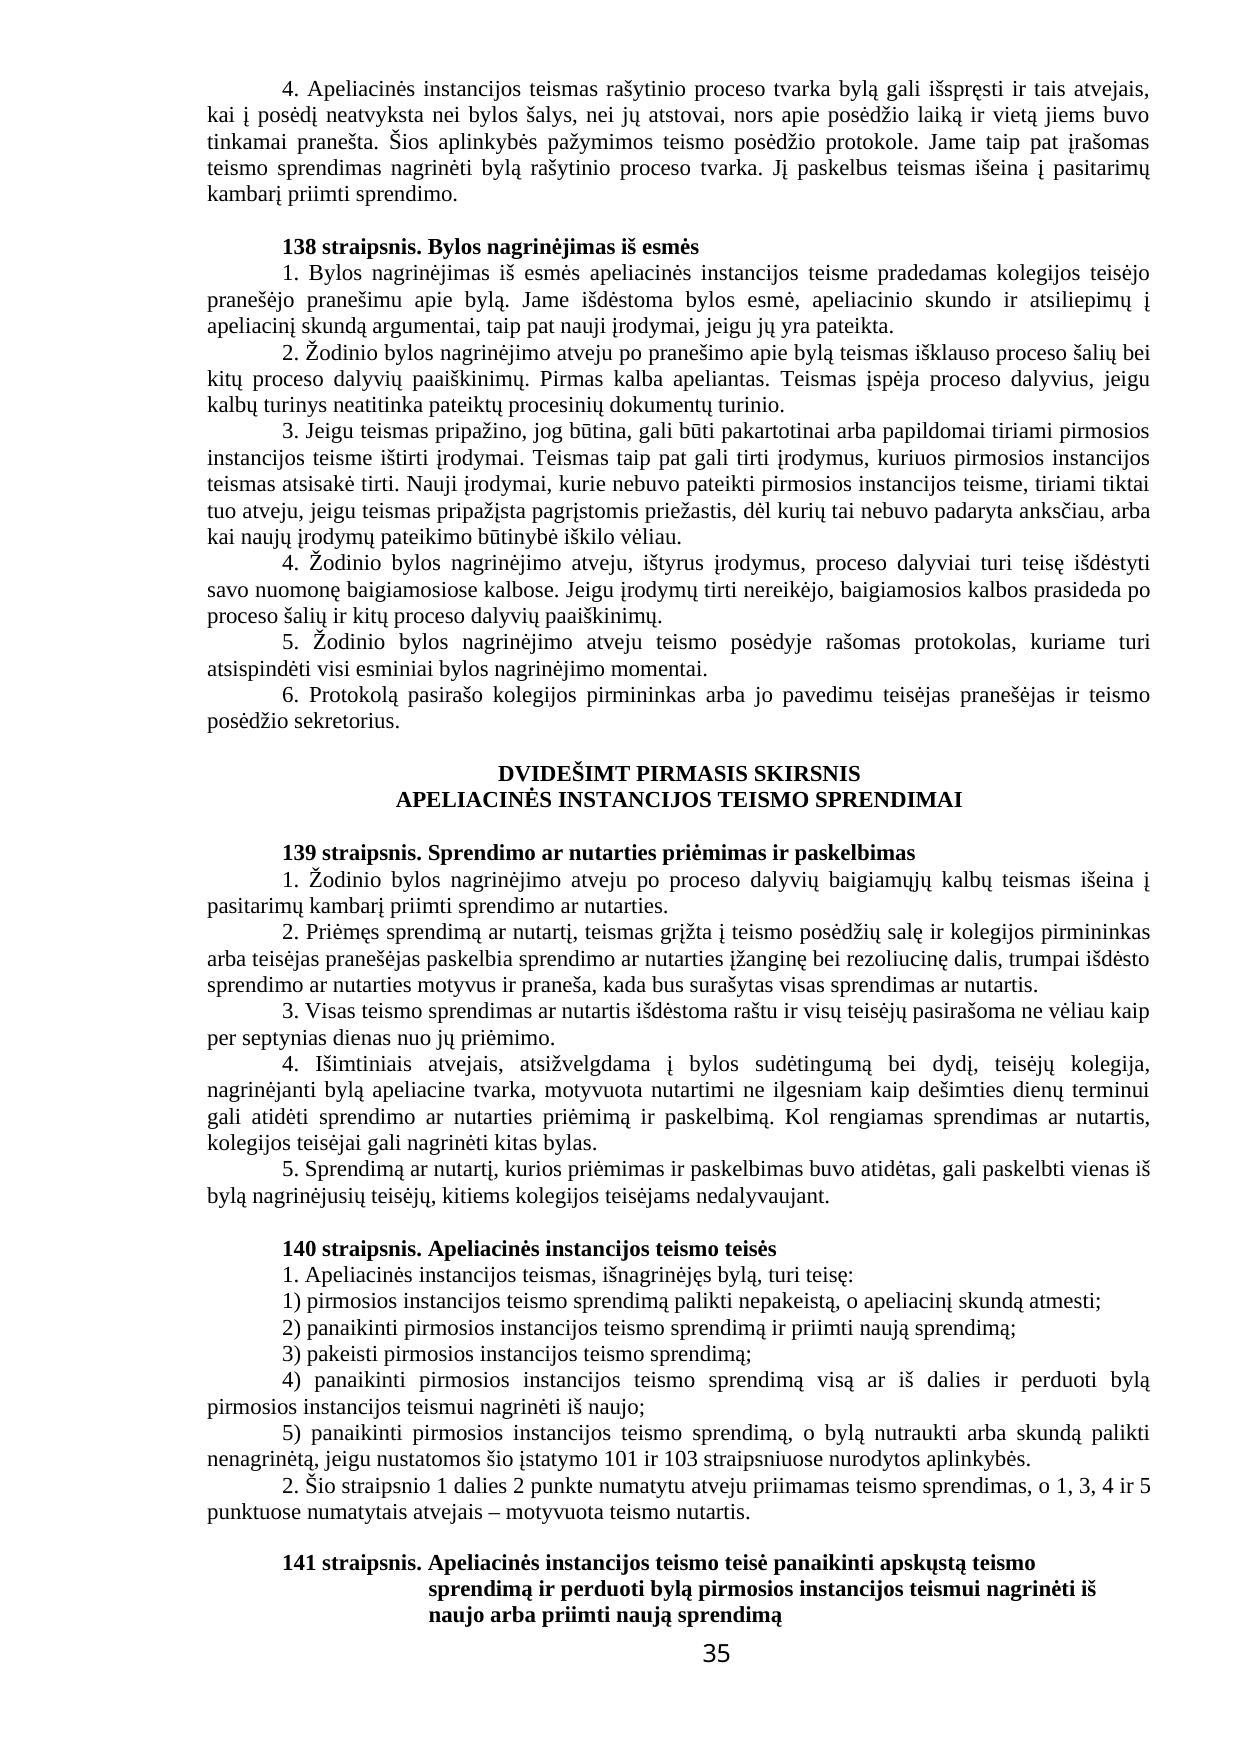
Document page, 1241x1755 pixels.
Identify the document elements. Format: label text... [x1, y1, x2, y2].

text 140 straipsnis. Apeliacinės instancijos teismo teisės [207, 1234, 1152, 1261]
text 2. Priėmęs sprendimą ar nutartį, teismas grįžta į teismo posėdžių salę ir kolegijos pirmininkas arba teisėjas pranešėjas paskelbia sprendimo ar nutarties įžanginę bei rezoliucinę dalis, trumpai išdėsto sprendimo ar nutarties motyvus ir praneša, kada bus surašytas visas sprendimas ar nutartis. [207, 918, 1152, 997]
text 1. Žodinio bylos nagrinėjimo atveju po proceso dalyvių baigiamųjų kalbų teismas išeina į pasitarimų kambarį priimti sprendimo ar nutarties. [207, 866, 1152, 918]
text 2. Žodinio bylos nagrinėjimo atveju po pranešimo apie bylą teismas išklauso proceso šalių bei kitų proceso dalyvių paaiškinimų. Pirmas kalba apeliantas. Teismas įspėja proceso dalyvius, jeigu kalbų turinys neatitinka pateiktų procesinių dokumentų turinio. [207, 338, 1152, 418]
text 4. Apeliacinės instancijos teismas rašytinio proceso tvarka bylą gali išspręsti ir tais atvejais, kai į posėdį neatvyksta nei bylos šalys, nei jų atstovai, nors apie posėdžio laiką ir vietą jiems buvo tinkamai pranešta. Šios aplinkybės pažymimos teismo posėdžio protokole. Jame taip pat įrašomas teismo sprendimas nagrinėti bylą rašytinio proceso tvarka. Jį paskelbus teismas išeina į pasitarimų kambarį priimti sprendimo. [207, 75, 1152, 207]
text 3. Jeigu teismas pripažino, jog būtina, gali būti pakartotinai arba papildomai tiriami pirmosios instancijos teisme ištirti įrodymai. Teismas taip pat gali tirti įrodymus, kuriuos pirmosios instancijos teismas atsisakė tirti. Nauji įrodymai, kurie nebuvo pateikti pirmosios instancijos teisme, tiriami tiktai tuo atveju, jeigu teismas pripažįsta pagrįstomis priežastis, dėl kurių tai nebuvo padaryta anksčiau, arba kai naujų įrodymų pateikimo būtinybė iškilo vėliau. [207, 418, 1152, 549]
text naujo arba priimti naują sprendimą [428, 1601, 1152, 1628]
text 1) pirmosios instancijos teismo sprendimą palikti nepakeistą, o apeliacinį skundą atmesti; [207, 1287, 1152, 1314]
text 2. Šio straipsnio 1 dalies 2 punkte numatytu atveju priimamas teismo sprendimas, o 1, 3, 4 ir 5 punktuose numatytais atvejais – motyvuota teismo nutartis. [207, 1472, 1152, 1524]
text 3. Visas teismo sprendimas ar nutartis išdėstoma raštu ir visų teisėjų pasirašoma ne vėliau kaip per septynias dienas nuo jų priėmimo. [207, 997, 1152, 1050]
text 5. Žodinio bylos nagrinėjimo atveju teismo posėdyje rašomas protokolas, kuriame turi atsispindėti visi esminiai bylos nagrinėjimo momentai. [207, 628, 1152, 681]
text sprendimą ir perduoti bylą pirmosios instancijos teismui nagrinėti iš [428, 1575, 1152, 1601]
text 2) panaikinti pirmosios instancijos teismo sprendimą ir priimti naują sprendimą; [207, 1314, 1152, 1340]
text 4. Žodinio bylos nagrinėjimo atveju, ištyrus įrodymus, proceso dalyviai turi teisę išdėstyti savo nuomonę baigiamosiose kalbose. Jeigu įrodymų tirti nereikėjo, baigiamosios kalbos prasideda po proceso šalių ir kitų proceso dalyvių paaiškinimų. [207, 549, 1152, 628]
text DVIDEŠIMT PIRMASIS SKIRSNIS [207, 760, 1152, 787]
text 1. Bylos nagrinėjimas iš esmės apeliacinės instancijos teisme pradedamas kolegijos teisėjo pranešėjo pranešimu apie bylą. Jame išdėstoma bylos esmė, apeliacinio skundo ir atsiliepimų į apeliacinį skundą argumentai, taip pat nauji įrodymai, jeigu jų yra pateikta. [207, 259, 1152, 338]
text 4. Išimtiniais atvejais, atsižvelgdama į bylos sudėtingumą bei dydį, teisėjų kolegija, nagrinėjanti bylą apeliacine tvarka, motyvuota nutartimi ne ilgesniam kaip dešimties dienų terminui gali atidėti sprendimo ar nutarties priėmimą ir paskelbimą. Kol rengiamas sprendimas ar nutartis, kolegijos teisėjai gali nagrinėti kitas bylas. [207, 1050, 1152, 1156]
text 5) panaikinti pirmosios instancijos teismo sprendimą, o bylą nutraukti arba skundą palikti nenagrinėtą, jeigu nustatomos šio įstatymo 101 ir 103 straipsniuose nurodytos aplinkybės. [207, 1419, 1152, 1472]
text 1. Apeliacinės instancijos teismas, išnagrinėjęs bylą, turi teisę: [207, 1261, 1152, 1287]
text 3) pakeisti pirmosios instancijos teismo sprendimą; [207, 1340, 1152, 1366]
text 4) panaikinti pirmosios instancijos teismo sprendimą visą ar iš dalies ir perduoti bylą pirmosios instancijos teismui nagrinėti iš naujo; [207, 1366, 1152, 1419]
text 138 straipsnis. Bylos nagrinėjimas iš esmės [207, 233, 1152, 259]
text 139 straipsnis. Sprendimo ar nutarties priėmimas ir paskelbimas [207, 839, 1152, 866]
text 6. Protokolą pasirašo kolegijos pirmininkas arba jo pavedimu teisėjas pranešėjas ir teismo posėdžio sekretorius. [207, 681, 1152, 734]
text APELIACINĖS INSTANCIJOS TEISMO SPRENDIMAI [207, 787, 1152, 813]
text 5. Sprendimą ar nutartį, kurios priėmimas ir paskelbimas buvo atidėtas, gali paskelbti vienas iš bylą nagrinėjusių teisėjų, kitiems kolegijos teisėjams nedalyvaujant. [207, 1156, 1152, 1208]
text 141 straipsnis. Apeliacinės instancijos teismo teisė panaikinti apskųstą teismo [282, 1548, 1152, 1575]
